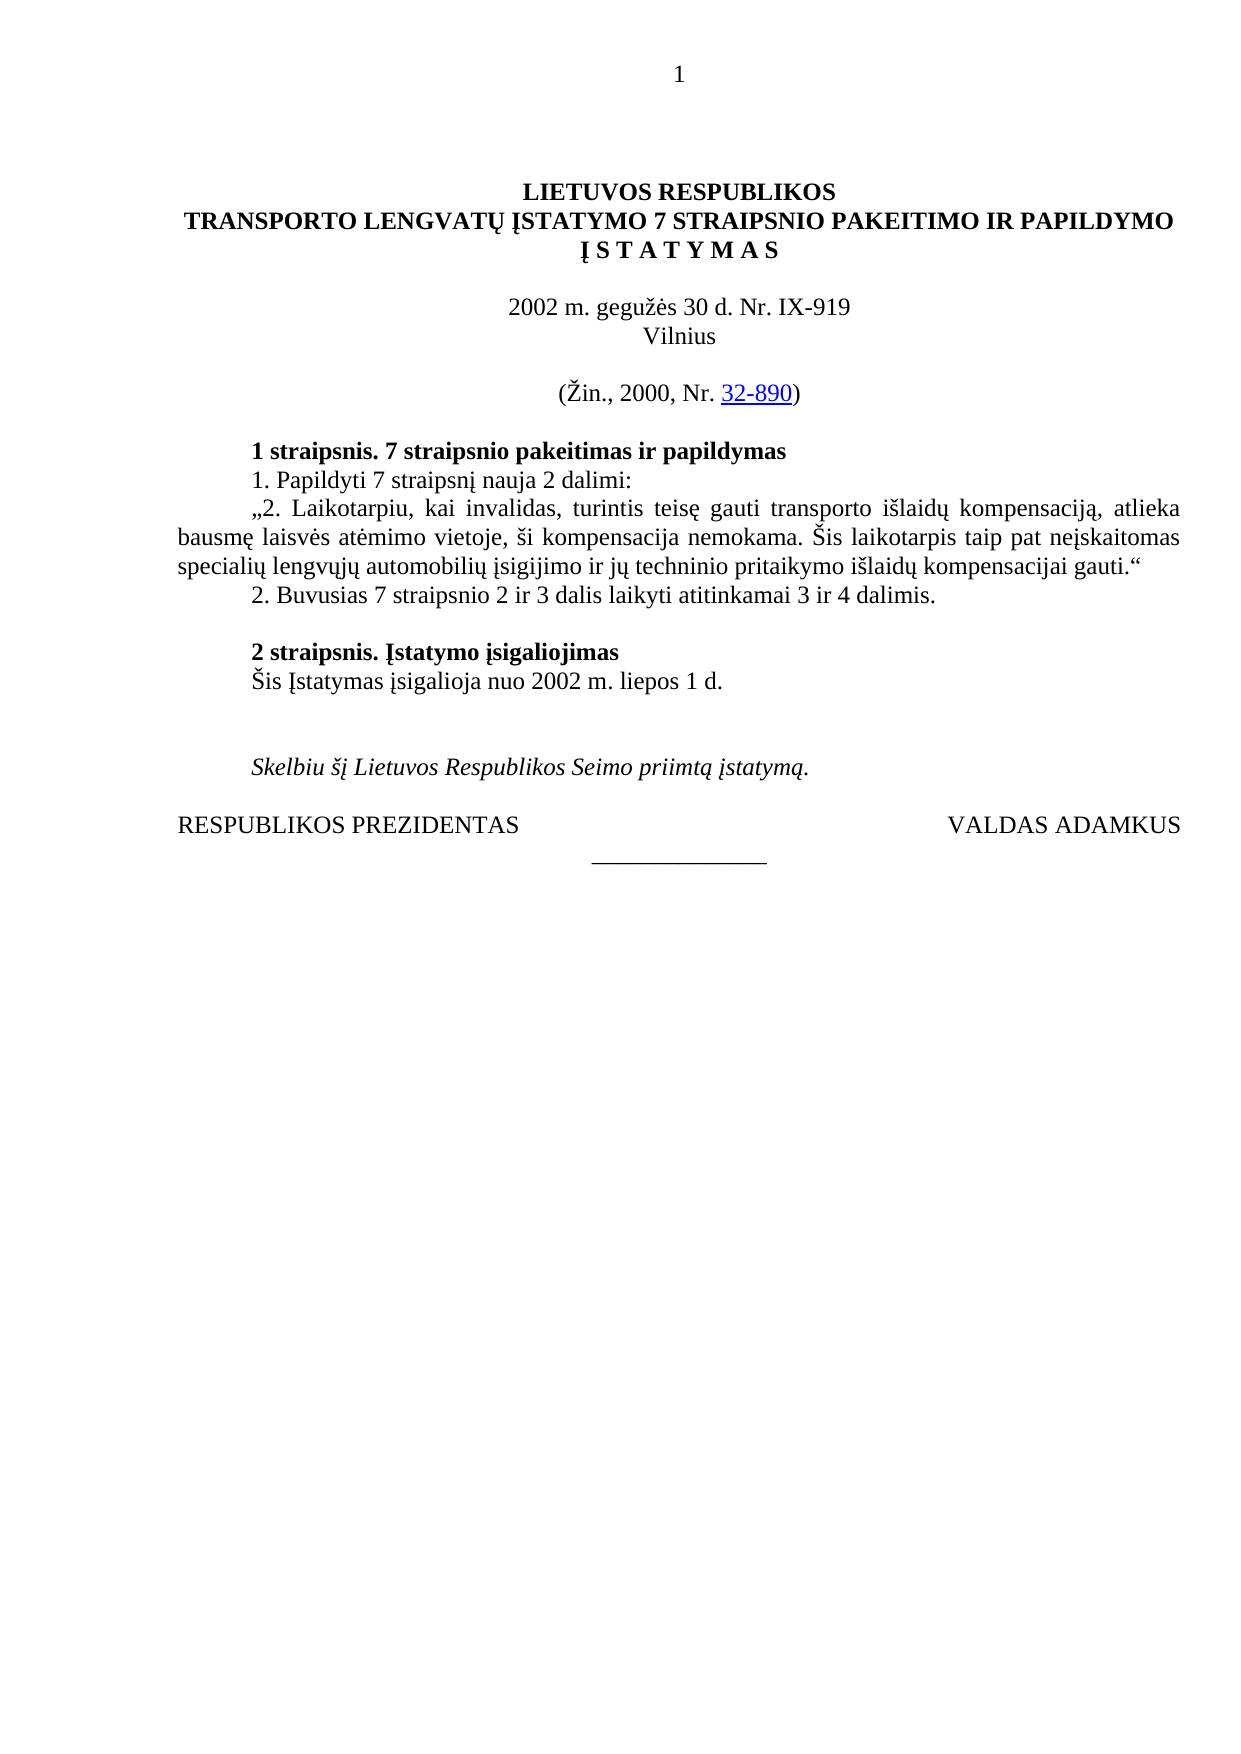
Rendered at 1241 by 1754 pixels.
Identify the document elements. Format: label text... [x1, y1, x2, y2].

text TRANSPORTO LENGVATŲ ĮSTATYMO 7 STRAIPSNIO PAKEITIMO IR PAPILDYMO [177, 206, 1181, 235]
text Skelbiu šį Lietuvos Respublikos Seimo priimtą įstatymą. [177, 752, 1181, 781]
text 1. Papildyti 7 straipsnį nauja 2 dalimi: [177, 465, 1181, 493]
text „2. Laikotarpiu, kai invalidas, turintis teisę gauti transporto išlaidų kompensaciją, atlieka bausmę laisvės atėmimo vietoje, ši kompensacija nemokama. Šis laikotarpis taip pat neįskaitomas specialių lengvųjų automobilių įsigijimo ir jų techninio pritaikymo išlaidų kompensacijai gauti.“ [177, 493, 1181, 580]
text Į S T A T Y M A S [177, 235, 1181, 263]
text LIETUVOS RESPUBLIKOS [177, 177, 1181, 206]
text 2 straipsnis. Įstatymo įsigaliojimas [177, 637, 1181, 666]
text Šis Įstatymas įsigalioja nuo 2002 m. liepos 1 d. [177, 666, 1181, 695]
text 2002 m. gegužės 30 d. Nr. IX-919 [177, 292, 1181, 321]
text Vilnius [177, 321, 1181, 350]
text 1 straipsnis. 7 straipsnio pakeitimas ir papildymas [177, 436, 1181, 465]
text 2. Buvusias 7 straipsnio 2 ir 3 dalis laikyti atitinkamai 3 ir 4 dalimis. [177, 580, 1181, 608]
text RESPUBLIKOS PREZIDENTAS VALDAS ADAMKUS [177, 810, 1181, 838]
text (Žin., 2000, Nr. 32-890) [177, 378, 1181, 407]
text ______________ [177, 838, 1181, 867]
